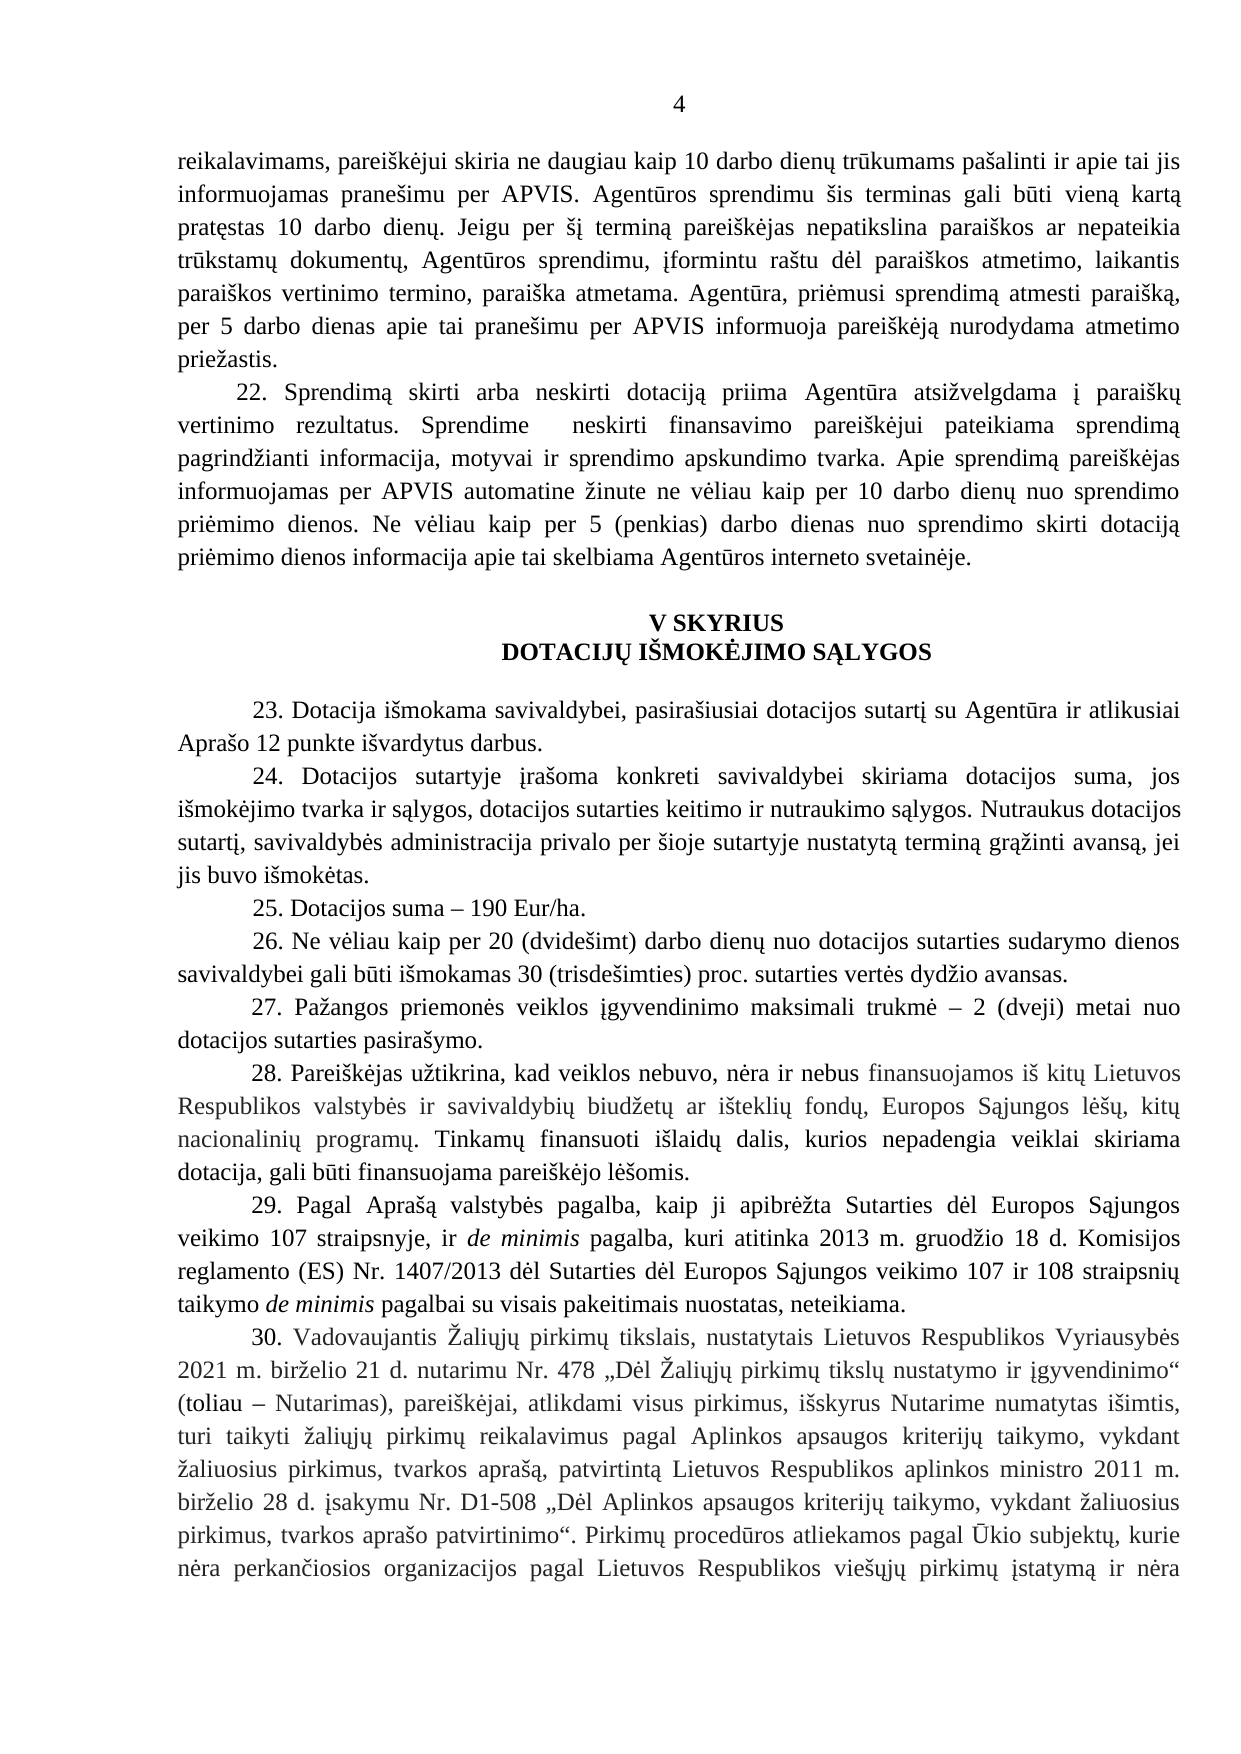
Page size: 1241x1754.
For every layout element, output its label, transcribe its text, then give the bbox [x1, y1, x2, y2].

text 29. Pagal Aprašą valstybės pagalba, kaip ji apibrėžta Sutarties dėl Europos Sąjungos veikimo 107 straipsnyje, ir de minimis pagalba, kuri atitinka 2013 m. gruodžio 18 d. Komisijos reglamento (ES) Nr. 1407/2013 dėl Sutarties dėl Europos Sąjungos veikimo 107 ir 108 straipsnių taikymo de minimis pagalbai su visais pakeitimais nuostatas, neteikiama. [177, 1190, 1181, 1318]
text reikalavimams, pareiškėjui skiria ne daugiau kaip 10 darbo dienų trūkumams pašalinti ir apie tai jis informuojamas pranešimu per APVIS. Agentūros sprendimu šis terminas gali būti vieną kartą pratęstas 10 darbo dienų. Jeigu per šį terminą pareiškėjas nepatikslina paraiškos ar nepateikia trūkstamų dokumentų, Agentūros sprendimu, įformintu raštu dėl paraiškos atmetimo, laikantis paraiškos vertinimo termino, paraiška atmetama. Agentūra, priėmusi sprendimą atmesti paraišką, per 5 darbo dienas apie tai pranešimu per APVIS informuoja pareiškėją nurodydama atmetimo priežastis. [177, 146, 1181, 373]
text 24. Dotacijos sutartyje įrašoma konkreti savivaldybei skiriama dotacijos suma, jos išmokėjimo tvarka ir sąlygos, dotacijos sutarties keitimo ir nutraukimo sąlygos. Nutraukus dotacijos sutartį, savivaldybės administracija privalo per šioje sutartyje nustatytą terminą grąžinti avansą, jei jis buvo išmokėtas. [177, 761, 1181, 888]
text 27. Pažangos priemonės veiklos įgyvendinimo maksimali trukmė – 2 (dveji) metai nuo dotacijos sutarties pasirašymo. [177, 992, 1181, 1054]
text 23. Dotacija išmokama savivaldybei, pasirašiusiai dotacijos sutartį su Agentūra ir atlikusiai Aprašo 12 punkte išvardytus darbus. [177, 695, 1181, 756]
text 30. Vadovaujantis Žaliųjų pirkimų tikslais, nustatytais Lietuvos Respublikos Vyriausybės 2021 m. birželio 21 d. nutarimu Nr. 478 „Dėl Žaliųjų pirkimų tikslų nustatymo ir įgyvendinimo“ (toliau – Nutarimas), pareiškėjai, atlikdami visus pirkimus, išskyrus Nutarime numatytas išimtis, turi taikyti žaliųjų pirkimų reikalavimus pagal Aplinkos apsaugos kriterijų taikymo, vykdant žaliuosius pirkimus, tvarkos aprašą, patvirtintą Lietuvos Respublikos aplinkos ministro 2011 m. birželio 28 d. įsakymu Nr. D1-508 „Dėl Aplinkos apsaugos kriterijų taikymo, vykdant žaliuosius pirkimus, tvarkos aprašo patvirtinimo“. Pirkimų procedūros atliekamos pagal Ūkio subjektų, kurie nėra perkančiosios organizacijos pagal Lietuvos Respublikos viešųjų pirkimų įstatymą ir nėra [177, 1322, 1181, 1582]
text 22. Sprendimą skirti arba neskirti dotaciją priima Agentūra atsižvelgdama į paraiškų vertinimo rezultatus. Sprendime neskirti finansavimo pareiškėjui pateikiama sprendimą pagrindžianti informacija, motyvai ir sprendimo apskundimo tvarka. Apie sprendimą pareiškėjas informuojamas per APVIS automatine žinute ne vėliau kaip per 10 darbo dienų nuo sprendimo priėmimo dienos. Ne vėliau kaip per 5 (penkias) darbo dienas nuo sprendimo skirti dotaciją priėmimo dienos informacija apie tai skelbiama Agentūros interneto svetainėje. [177, 377, 1181, 571]
text DOTACIJŲ IŠMOKĖJIMO SĄLYGOS [177, 637, 1181, 666]
text 26. Ne vėliau kaip per 20 (dvidešimt) darbo dienų nuo dotacijos sutarties sudarymo dienos savivaldybei gali būti išmokamas 30 (trisdešimties) proc. sutarties vertės dydžio avansas. [177, 926, 1181, 988]
text 28. Pareiškėjas užtikrina, kad veiklos nebuvo, nėra ir nebus finansuojamos iš kitų Lietuvos Respublikos valstybės ir savivaldybių biudžetų ar išteklių fondų, Europos Sąjungos lėšų, kitų nacionalinių programų. Tinkamų finansuoti išlaidų dalis, kurios nepadengia veiklai skiriama dotacija, gali būti finansuojama pareiškėjo lėšomis. [177, 1058, 1181, 1186]
text V SKYRIUS [177, 608, 1181, 637]
text 25. Dotacijos suma – 190 Eur/ha. [177, 893, 1181, 922]
